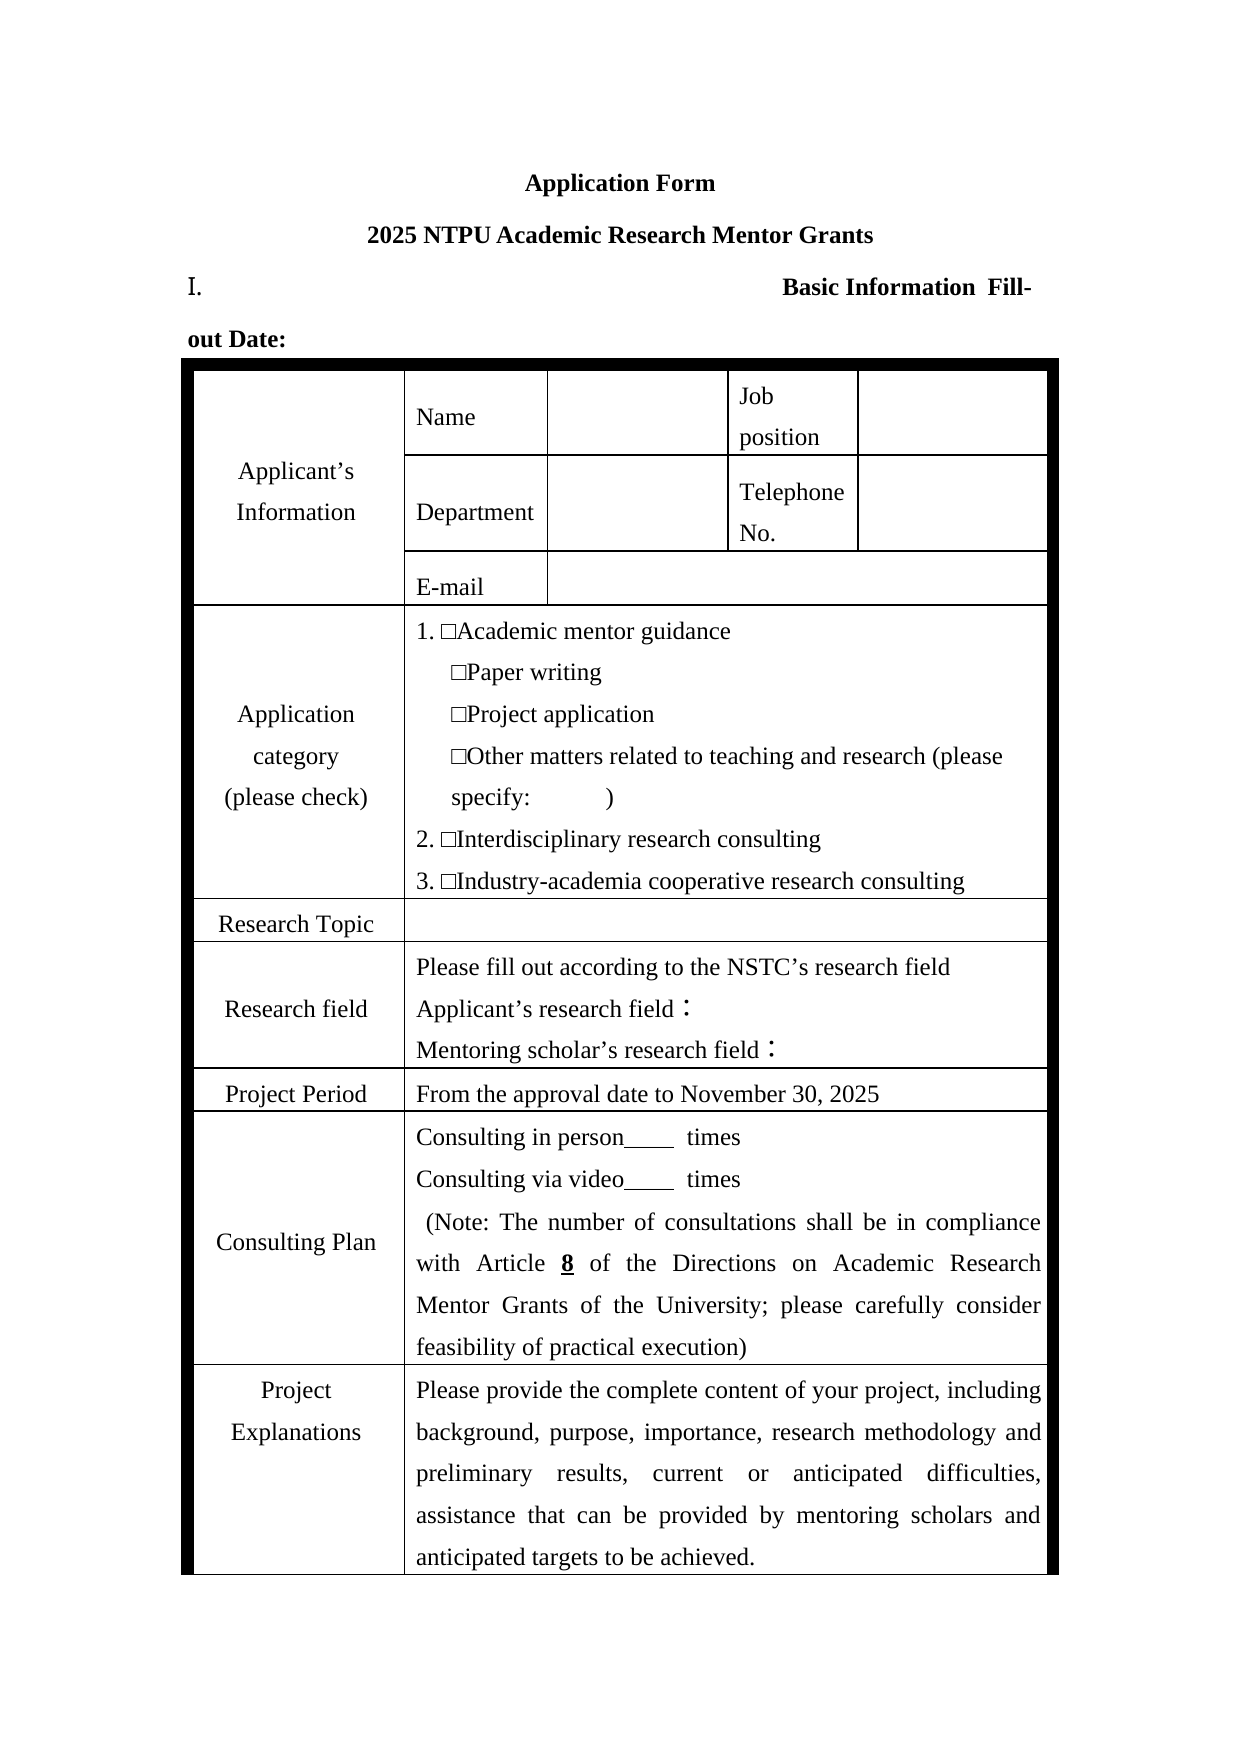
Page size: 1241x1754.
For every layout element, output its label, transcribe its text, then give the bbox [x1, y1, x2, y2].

table_cell Please provide the complete content of your project, including background, purpose, importance, research methodology and preliminary results, current or anticipated difficulties, assistance that can be provided by mentoring scholars and anticipated targets to be achieved. [405, 1365, 1047, 1573]
table_header [548, 371, 727, 454]
table_cell Application category (please check) [194, 606, 404, 897]
table_cell [548, 552, 1047, 604]
table_cell Research field [194, 942, 404, 1067]
table_cell 1. □Academic mentor guidance □Paper writing □Project application □Other matters related to teaching and research (please specify: ) 2. □Interdisciplinary research consulting 3. □Industry-academia cooperative research consulting [405, 606, 1047, 897]
text 2025 NTPU Academic Research Mentor Grants [187, 202, 1053, 254]
table_cell Telephone No. [729, 456, 857, 550]
table_cell (Note: The number of consultations shall be in compliance with Article 8 of the Directions on Academic Research Mentor Grants of the University; please carefully consider feasibility of practical execution) [405, 1196, 1047, 1363]
table_header Name [405, 371, 547, 454]
table_cell Project Explanations [194, 1365, 404, 1573]
table_cell Consulting Plan [194, 1112, 404, 1363]
table_cell Department [405, 456, 547, 550]
table_cell [548, 456, 727, 550]
table_cell Consulting in person＿＿ times Consulting via video＿＿ times [405, 1112, 1047, 1195]
table_cell From the approval date to November 30, 2025 [405, 1069, 1047, 1110]
table_header Applicant’s Information [194, 371, 404, 604]
table_cell E-mail [405, 552, 547, 604]
list Basic Information Fill-out Date: [187, 254, 1049, 358]
table_cell Please fill out according to the NSTC’s research field Applicant’s research field： Mentoring scholar’s research field： [405, 942, 1047, 1067]
table_cell Project Period [194, 1069, 404, 1110]
text Application Form [187, 150, 1053, 202]
table_header [859, 371, 1047, 454]
table_cell Research Topic [194, 899, 404, 941]
table_header Job position [729, 371, 857, 454]
table_cell [859, 456, 1047, 550]
table_cell [405, 899, 1047, 941]
